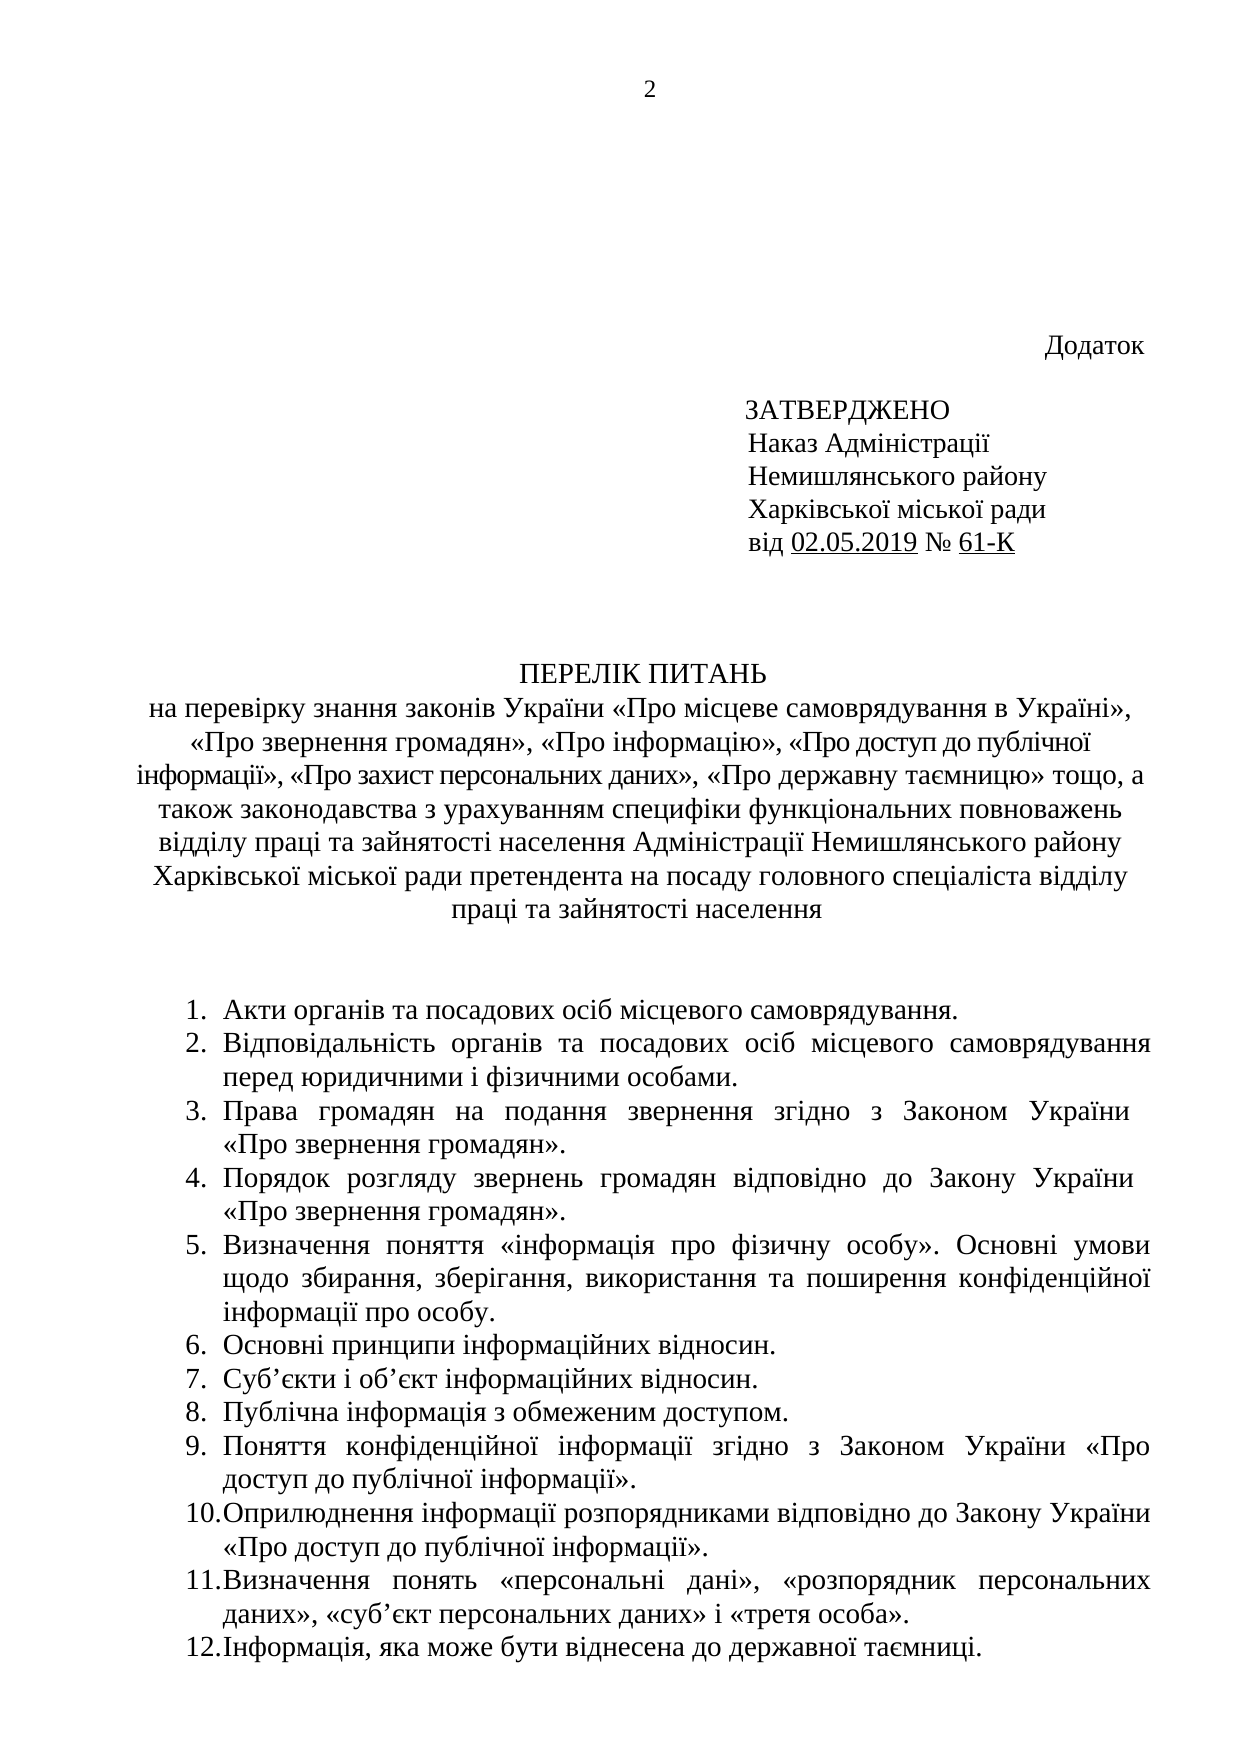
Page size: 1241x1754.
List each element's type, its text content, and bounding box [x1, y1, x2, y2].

text ПЕРЕЛІК ПИТАНЬ [148, 657, 1145, 690]
list Інформація, яка може бути віднесена до державної таємниці. [185, 1629, 1152, 1663]
list Оприлюднення інформації розпорядниками відповідно до Закону України «Про доступ до публічної інформації». [185, 1495, 1152, 1562]
list Акти органів та посадових осіб місцевого самоврядування. [185, 992, 1152, 1026]
text Наказ Адміністрації Немишлянського району Харківської міської ради [748, 426, 1096, 525]
list Відповідальність органів та посадових осіб місцевого самоврядування перед юридичними і фізичними особами. [185, 1026, 1152, 1093]
list Визначення понять «персональні дані», «розпорядник персональних даних», «суб’єкт персональних даних» і «третя особа». [185, 1562, 1152, 1629]
list Поняття конфіденційної інформації згідно з Законом України «Про доступ до публічної інформації». [185, 1428, 1152, 1495]
list Суб’єкти і об’єкт інформаційних відносин. [185, 1361, 1152, 1394]
list Порядок розгляду звернень громадян відповідно до Закону України «Про звернення громадян». [185, 1160, 1152, 1227]
text ЗАТВЕРДЖЕНО [664, 393, 1096, 426]
list Визначення поняття «інформація про фізичну особу». Основні умови щодо збирання, зберігання, використання та поширення конфіденційної інформації про особу. [185, 1227, 1152, 1327]
text Додаток [516, 328, 1152, 360]
list Основні принципи інформаційних відносин. [185, 1327, 1152, 1361]
text на перевірку знання законів України «Про місцеве самоврядування в Україні», «Про звернення громадян», «Про інформацію», «Про доступ до публічної інформації», «Про захист персональних даних», «Про державну таємницю» тощо, а також законодавства з урахуванням специфіки функціональних повноважень відділу праці та зайнятості населення Адміністрації Немишлянського району Харківської міської ради претендента на посаду головного спеціаліста відділу праці та зайнятості населення [129, 690, 1152, 925]
list Права громадян на подання звернення згідно з Законом України «Про звернення громадян». [185, 1093, 1152, 1160]
list Публічна інформація з обмеженим доступом. [185, 1394, 1152, 1428]
text від 02.05.2019 № 61-К [590, 525, 1152, 557]
